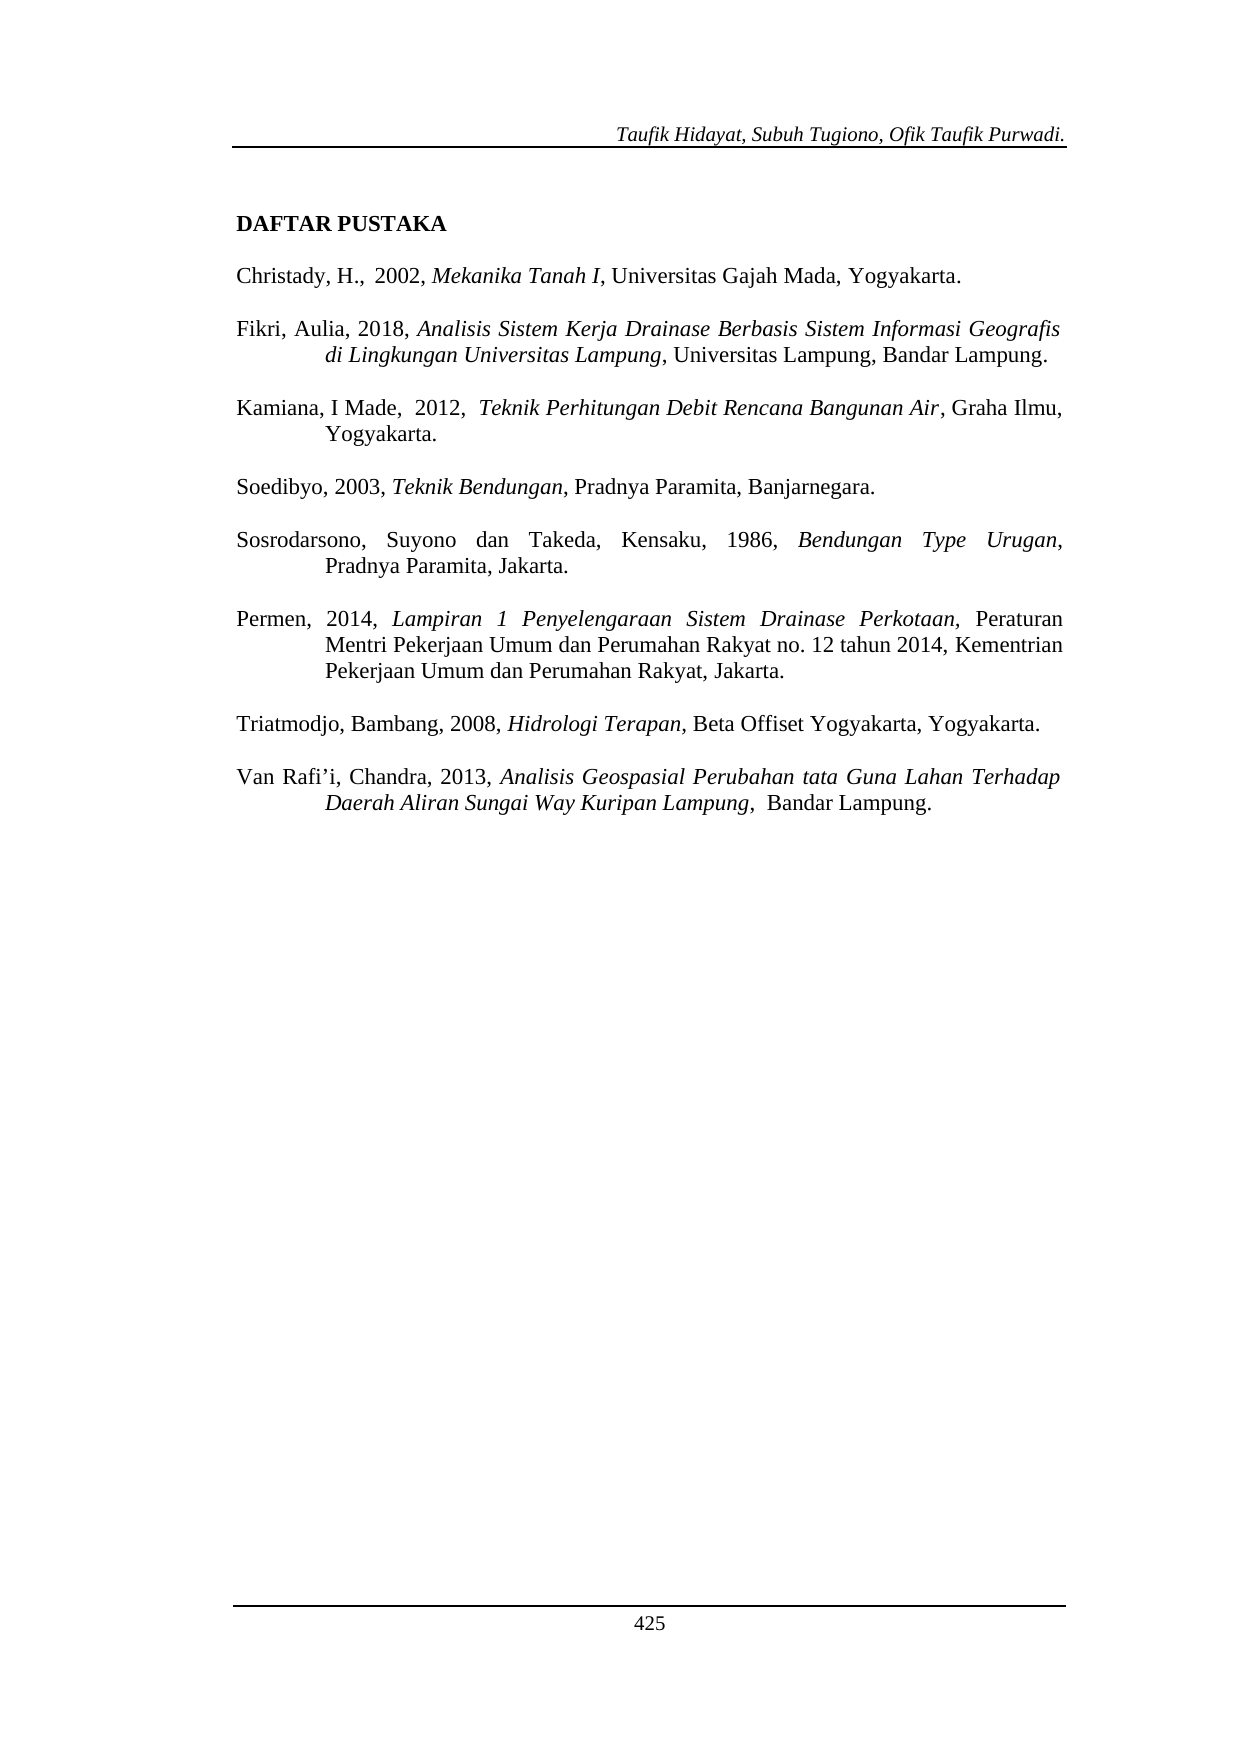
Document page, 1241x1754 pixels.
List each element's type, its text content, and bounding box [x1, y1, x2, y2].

text Van Rafi’i, Chandra, 2013, Analisis Geospasial Perubahan tata Guna Lahan Terhadap Daerah Aliran Sungai Way Kuripan Lampung, Bandar Lampung. [236, 763, 1063, 816]
text Permen, 2014, Lampiran 1 Penyelengaraan Sistem Drainase Perkotaan, Peraturan Mentri Pekerjaan Umum dan Perumahan Rakyat no. 12 tahun 2014, Kementrian Pekerjaan Umum dan Perumahan Rakyat, Jakarta. [236, 605, 1063, 684]
text Fikri, Aulia, 2018, Analisis Sistem Kerja Drainase Berbasis Sistem Informasi Geografis di Lingkungan Universitas Lampung, Universitas Lampung, Bandar Lampung. [236, 315, 1063, 368]
text Kamiana, I Made, 2012, Teknik Perhitungan Debit Rencana Bangunan Air, Graha Ilmu, Yogyakarta. [236, 394, 1063, 447]
text Soedibyo, 2003, Teknik Bendungan, Pradnya Paramita, Banjarnegara. [236, 473, 1063, 499]
text Sosrodarsono, Suyono dan Takeda, Kensaku, 1986, Bendungan Type Urugan, Pradnya Paramita, Jakarta. [236, 526, 1063, 578]
text Triatmodjo, Bambang, 2008, Hidrologi Terapan, Beta Offiset Yogyakarta, Yogyakarta. [236, 710, 1063, 737]
text DAFTAR PUSTAKA [236, 209, 1063, 236]
text Christady, H., 2002, Mekanika Tanah I, Universitas Gajah Mada, Yogyakarta. [236, 262, 1063, 289]
